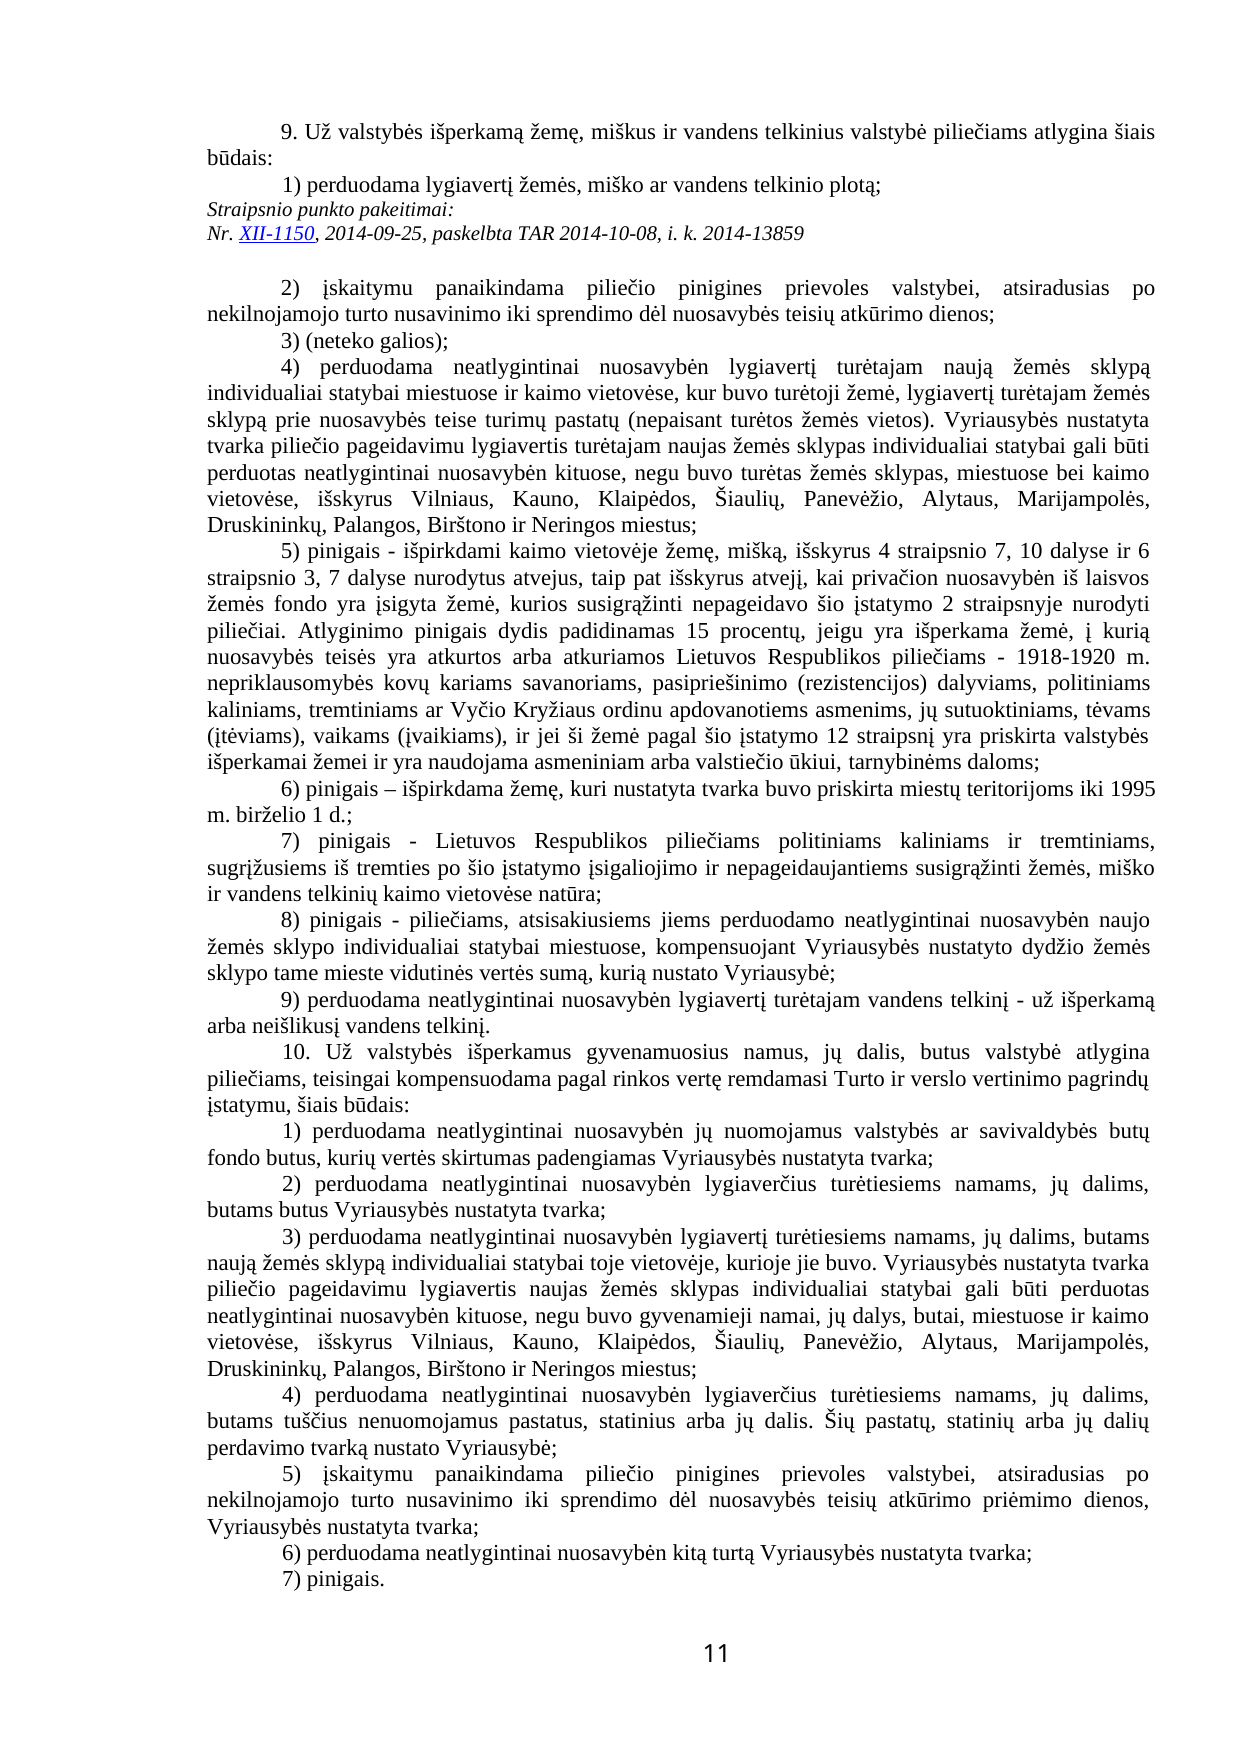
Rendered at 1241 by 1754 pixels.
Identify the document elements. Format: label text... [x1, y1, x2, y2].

text Nr. XII-1150, 2014-09-25, paskelbta TAR 2014-10-08, i. k. 2014-13859 [207, 221, 1152, 245]
text 2) įskaitymu panaikindama piliečio pinigines prievoles valstybei, atsiradusias po nekilnojamojo turto nusavinimo iki sprendimo dėl nuosavybės teisių atkūrimo dienos; [207, 274, 1157, 327]
text Straipsnio punkto pakeitimai: [207, 197, 1152, 221]
text 1) perduodama lygiavertį žemės, miško ar vandens telkinio plotą; [207, 171, 1152, 197]
text 3) (neteko galios); [207, 327, 1157, 353]
text 2) perduodama neatlygintinai nuosavybėn lygiaverčius turėtiesiems namams, jų dalims, butams butus Vyriausybės nustatyta tvarka; [207, 1170, 1151, 1223]
text 3) perduodama neatlygintinai nuosavybėn lygiavertį turėtiesiems namams, jų dalims, butams naują žemės sklypą individualiai statybai toje vietovėje, kurioje jie buvo. Vyriausybės nustatyta tvarka piliečio pageidavimu lygiavertis naujas žemės sklypas individualiai statybai gali būti perduotas neatlygintinai nuosavybėn kituose, negu buvo gyvenamieji namai, jų dalys, butai, miestuose ir kaimo vietovėse, išskyrus Vilniaus, Kauno, Klaipėdos, Šiaulių, Panevėžio, Alytaus, Marijampolės, Druskininkų, Palangos, Birštono ir Neringos miestus; [207, 1223, 1151, 1381]
text 1) perduodama neatlygintinai nuosavybėn jų nuomojamus valstybės ar savivaldybės butų fondo butus, kurių vertės skirtumas padengiamas Vyriausybės nustatyta tvarka; [207, 1117, 1151, 1170]
text 6) perduodama neatlygintinai nuosavybėn kitą turtą Vyriausybės nustatyta tvarka; [207, 1539, 1151, 1565]
text 5) pinigais - išpirkdami kaimo vietovėje žemę, mišką, išskyrus 4 straipsnio 7, 10 dalyse ir 6 straipsnio 3, 7 dalyse nurodytus atvejus, taip pat išskyrus atvejį, kai privačion nuosavybėn iš laisvos žemės fondo yra įsigyta žemė, kurios susigrąžinti nepageidavo šio įstatymo 2 straipsnyje nurodyti piliečiai. Atlyginimo pinigais dydis padidinamas 15 procentų, jeigu yra išperkama žemė, į kurią nuosavybės teisės yra atkurtos arba atkuriamos Lietuvos Respublikos piliečiams - 1918-1920 m. nepriklausomybės kovų kariams savanoriams, pasipriešinimo (rezistencijos) dalyviams, politiniams kaliniams, tremtiniams ar Vyčio Kryžiaus ordinu apdovanotiems asmenims, jų sutuoktiniams, tėvams (įtėviams), vaikams (įvaikiams), ir jei ši žemė pagal šio įstatymo 12 straipsnį yra priskirta valstybės išperkamai žemei ir yra naudojama asmeniniam arba valstiečio ūkiui, tarnybinėms daloms; [207, 538, 1152, 775]
text 4) perduodama neatlygintinai nuosavybėn lygiaverčius turėtiesiems namams, jų dalims, butams tuščius nenuomojamus pastatus, statinius arba jų dalis. Šių pastatų, statinių arba jų dalių perdavimo tvarką nustato Vyriausybė; [207, 1381, 1151, 1460]
text 7) pinigais. [207, 1565, 1151, 1592]
text 10. Už valstybės išperkamus gyvenamuosius namus, jų dalis, butus valstybė atlygina piliečiams, teisingai kompensuodama pagal rinkos vertę remdamasi Turto ir verslo vertinimo pagrindų įstatymu, šiais būdais: [207, 1038, 1151, 1117]
text 9) perduodama neatlygintinai nuosavybėn lygiavertį turėtajam vandens telkinį - už išperkamą arba neišlikusį vandens telkinį. [207, 986, 1157, 1038]
text 7) pinigais - Lietuvos Respublikos piliečiams politiniams kaliniams ir tremtiniams, sugrįžusiems iš tremties po šio įstatymo įsigaliojimo ir nepageidaujantiems susigrąžinti žemės, miško ir vandens telkinių kaimo vietovėse natūra; [207, 827, 1157, 907]
text 9. Už valstybės išperkamą žemę, miškus ir vandens telkinius valstybė piliečiams atlygina šiais būdais: [207, 118, 1157, 171]
text 5) įskaitymu panaikindama piliečio pinigines prievoles valstybei, atsiradusias po nekilnojamojo turto nusavinimo iki sprendimo dėl nuosavybės teisių atkūrimo priėmimo dienos, Vyriausybės nustatyta tvarka; [207, 1460, 1151, 1539]
text 4) perduodama neatlygintinai nuosavybėn lygiavertį turėtajam naują žemės sklypą individualiai statybai miestuose ir kaimo vietovėse, kur buvo turėtoji žemė, lygiavertį turėtajam žemės sklypą prie nuosavybės teise turimų pastatų (nepaisant turėtos žemės vietos). Vyriausybės nustatyta tvarka piliečio pageidavimu lygiavertis turėtajam naujas žemės sklypas individualiai statybai gali būti perduotas neatlygintinai nuosavybėn kituose, negu buvo turėtas žemės sklypas, miestuose bei kaimo vietovėse, išskyrus Vilniaus, Kauno, Klaipėdos, Šiaulių, Panevėžio, Alytaus, Marijampolės, Druskininkų, Palangos, Birštono ir Neringos miestus; [207, 353, 1152, 538]
text 6) pinigais – išpirkdama žemę, kuri nustatyta tvarka buvo priskirta miestų teritorijoms iki 1995 m. birželio 1 d.; [207, 775, 1157, 827]
text 8) pinigais - piliečiams, atsisakiusiems jiems perduodamo neatlygintinai nuosavybėn naujo žemės sklypo individualiai statybai miestuose, kompensuojant Vyriausybės nustatyto dydžio žemės sklypo tame mieste vidutinės vertės sumą, kurią nustato Vyriausybė; [207, 907, 1152, 986]
